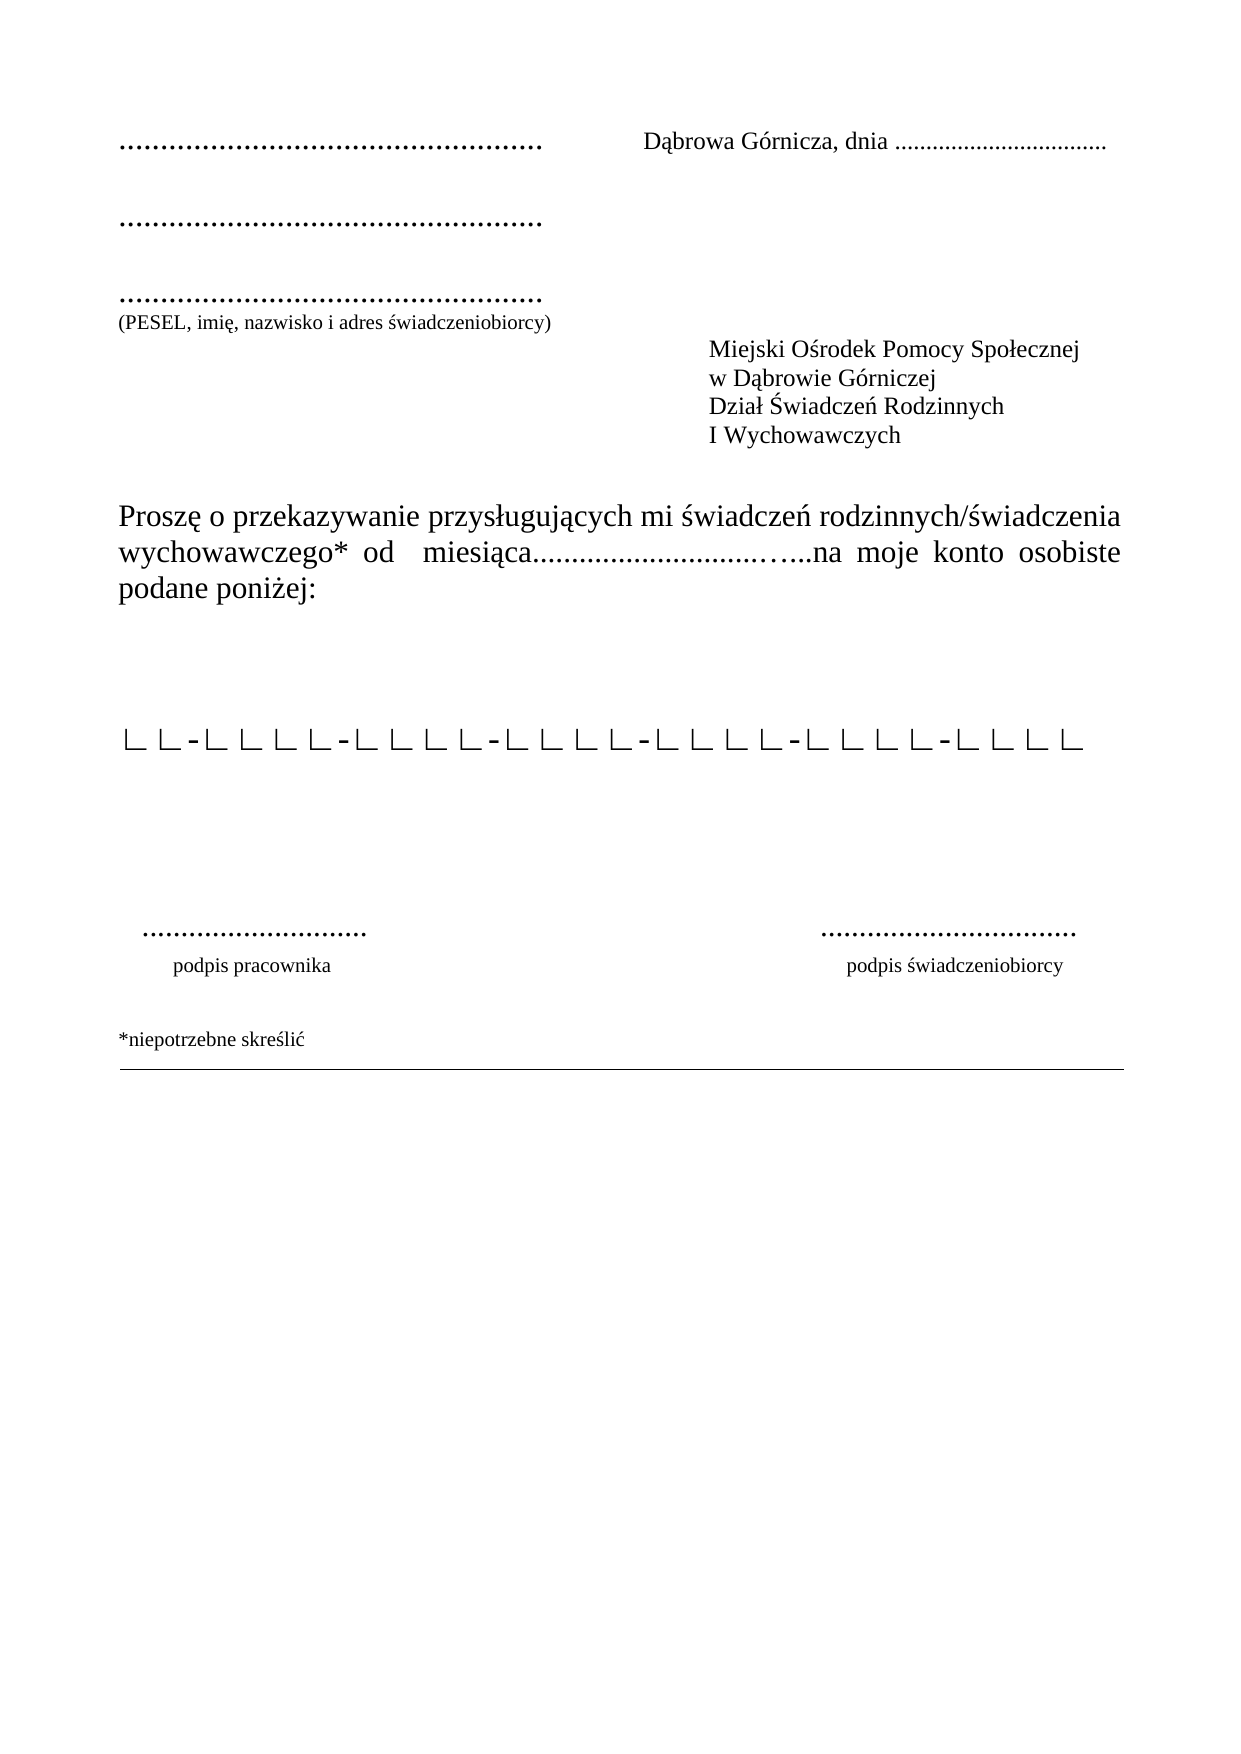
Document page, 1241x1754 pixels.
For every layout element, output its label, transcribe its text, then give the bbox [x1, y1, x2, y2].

text (PESEL, imię, nazwisko i adres świadczeniobiorcy) [118, 310, 1122, 334]
text podpis pracownika podpis świadczeniobiorcy [118, 943, 1122, 979]
text Miejski Ośrodek Pomocy Społecznej [118, 334, 1122, 363]
text ............................. ................................. [118, 907, 1122, 943]
text w Dąbrowie Górniczej [118, 363, 1122, 391]
text ∟∟-∟∟∟∟-∟∟∟∟-∟∟∟∟-∟∟∟∟-∟∟∟∟-∟∟∟∟ [118, 717, 1122, 758]
text ................................................... Dąbrowa Górnicza, dnia .................................. [118, 118, 1122, 156]
text ................................................... [118, 271, 1122, 310]
text Proszę o przekazywanie przysługujących mi świadczeń rodzinnych/świadczenia wychowawczego* od miesiąca.............................…...na moje konto osobiste podane poniżej: [118, 497, 1122, 605]
text *niepotrzebne skreślić [118, 1027, 1122, 1051]
text ................................................... [118, 195, 1122, 233]
text I Wychowawczych [118, 420, 1122, 449]
text Dział Świadczeń Rodzinnych [118, 391, 1122, 420]
